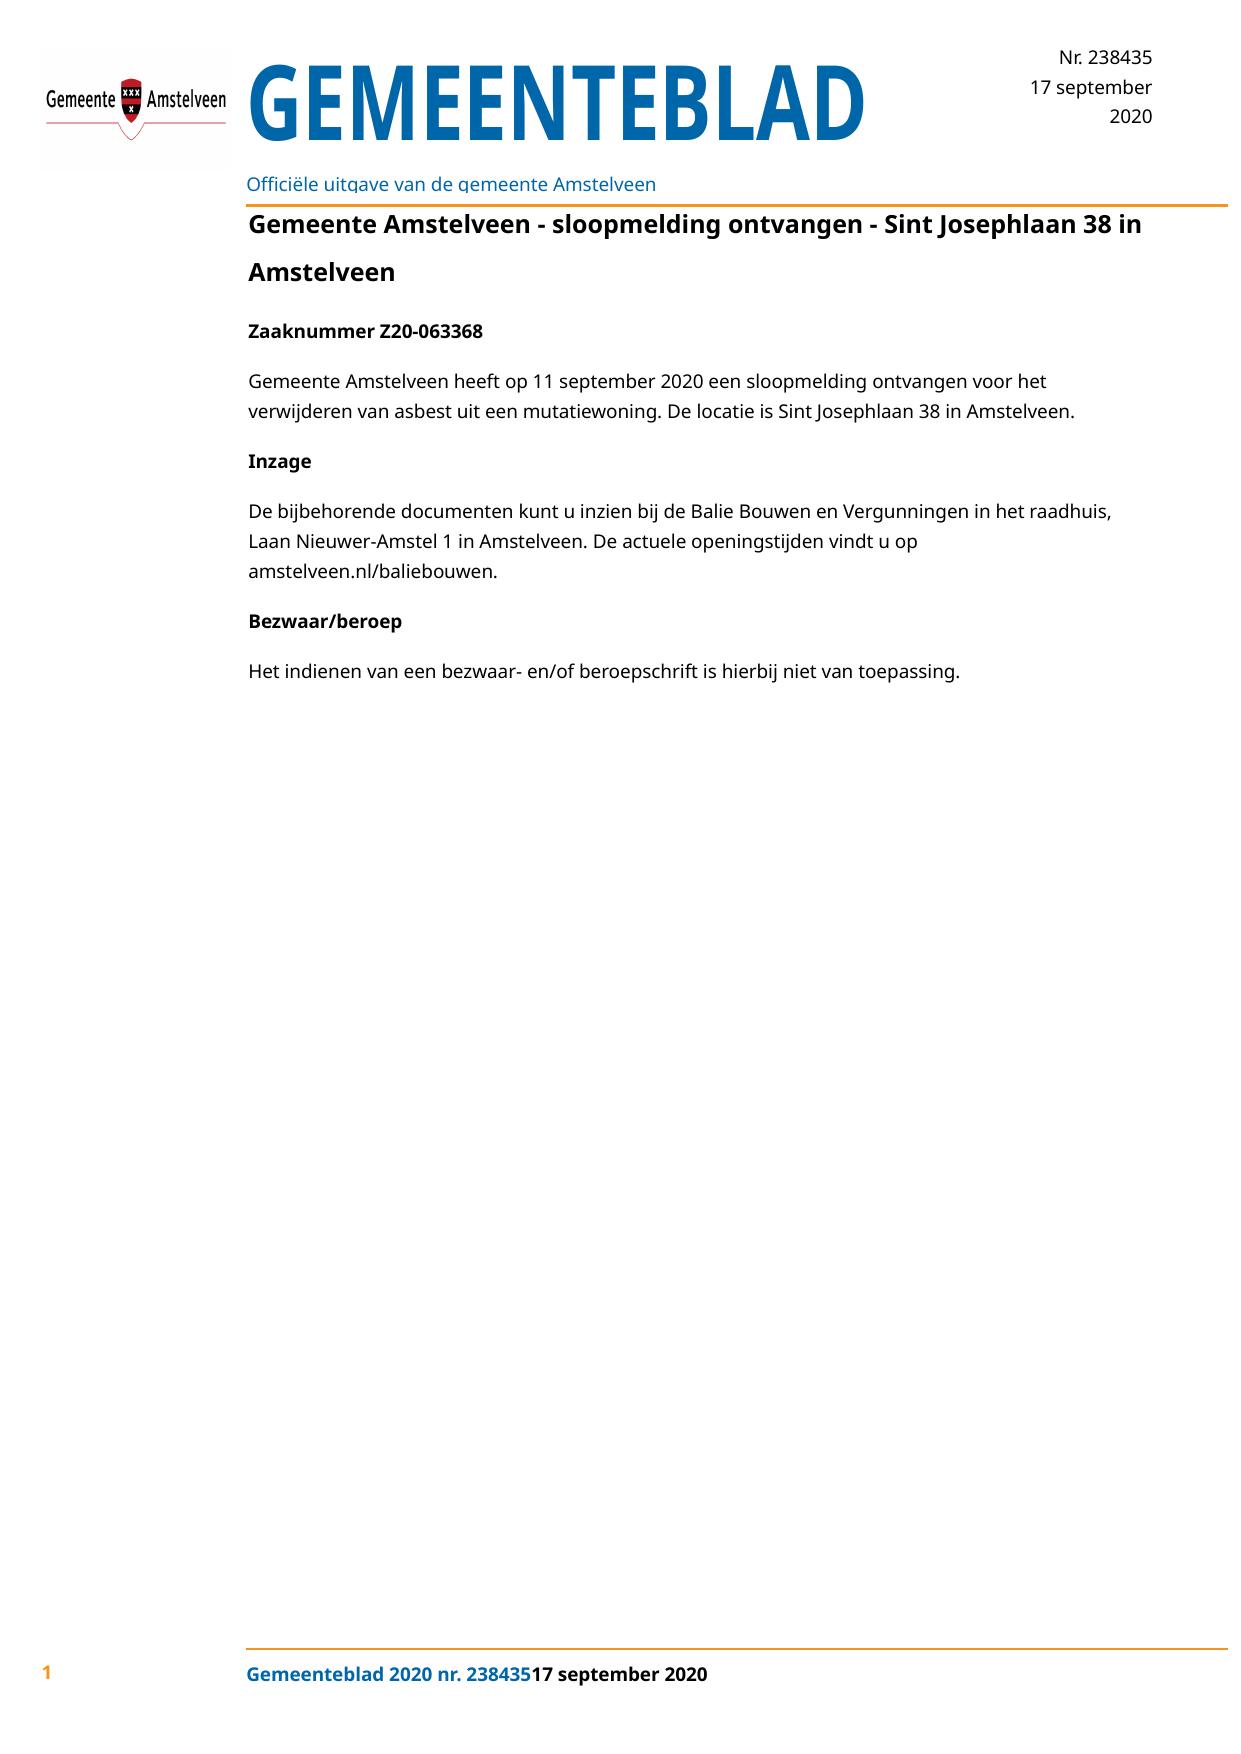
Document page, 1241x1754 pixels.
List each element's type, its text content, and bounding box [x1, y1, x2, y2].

text Bezwaar/beroep [248, 608, 1152, 634]
text Zaaknummer Z20-063368 [248, 318, 1152, 344]
text Inzage [248, 448, 1152, 474]
text Het indienen van een bezwaar- en/of beroepschrift is hierbij niet van toepassing. [248, 659, 1152, 684]
text Gemeente Amstelveen heeft op 11 september 2020 een sloopmelding ontvangen voor het verwijderen van asbest uit een mutatiewoning. De locatie is Sint Josephlaan 38 in Amstelveen. [248, 368, 1152, 424]
text Gemeente Amstelveen - sloopmelding ontvangen - Sint Josephlaan 38 in Amstelveen [248, 207, 1152, 288]
picture [41, 47, 231, 172]
text De bijbehorende documenten kunt u inzien bij de Balie Bouwen en Vergunningen in het raadhuis, Laan Nieuwer-Amstel 1 in Amstelveen. De actuele openingstijden vindt u op amstelveen.nl/baliebouwen. [248, 499, 1152, 584]
